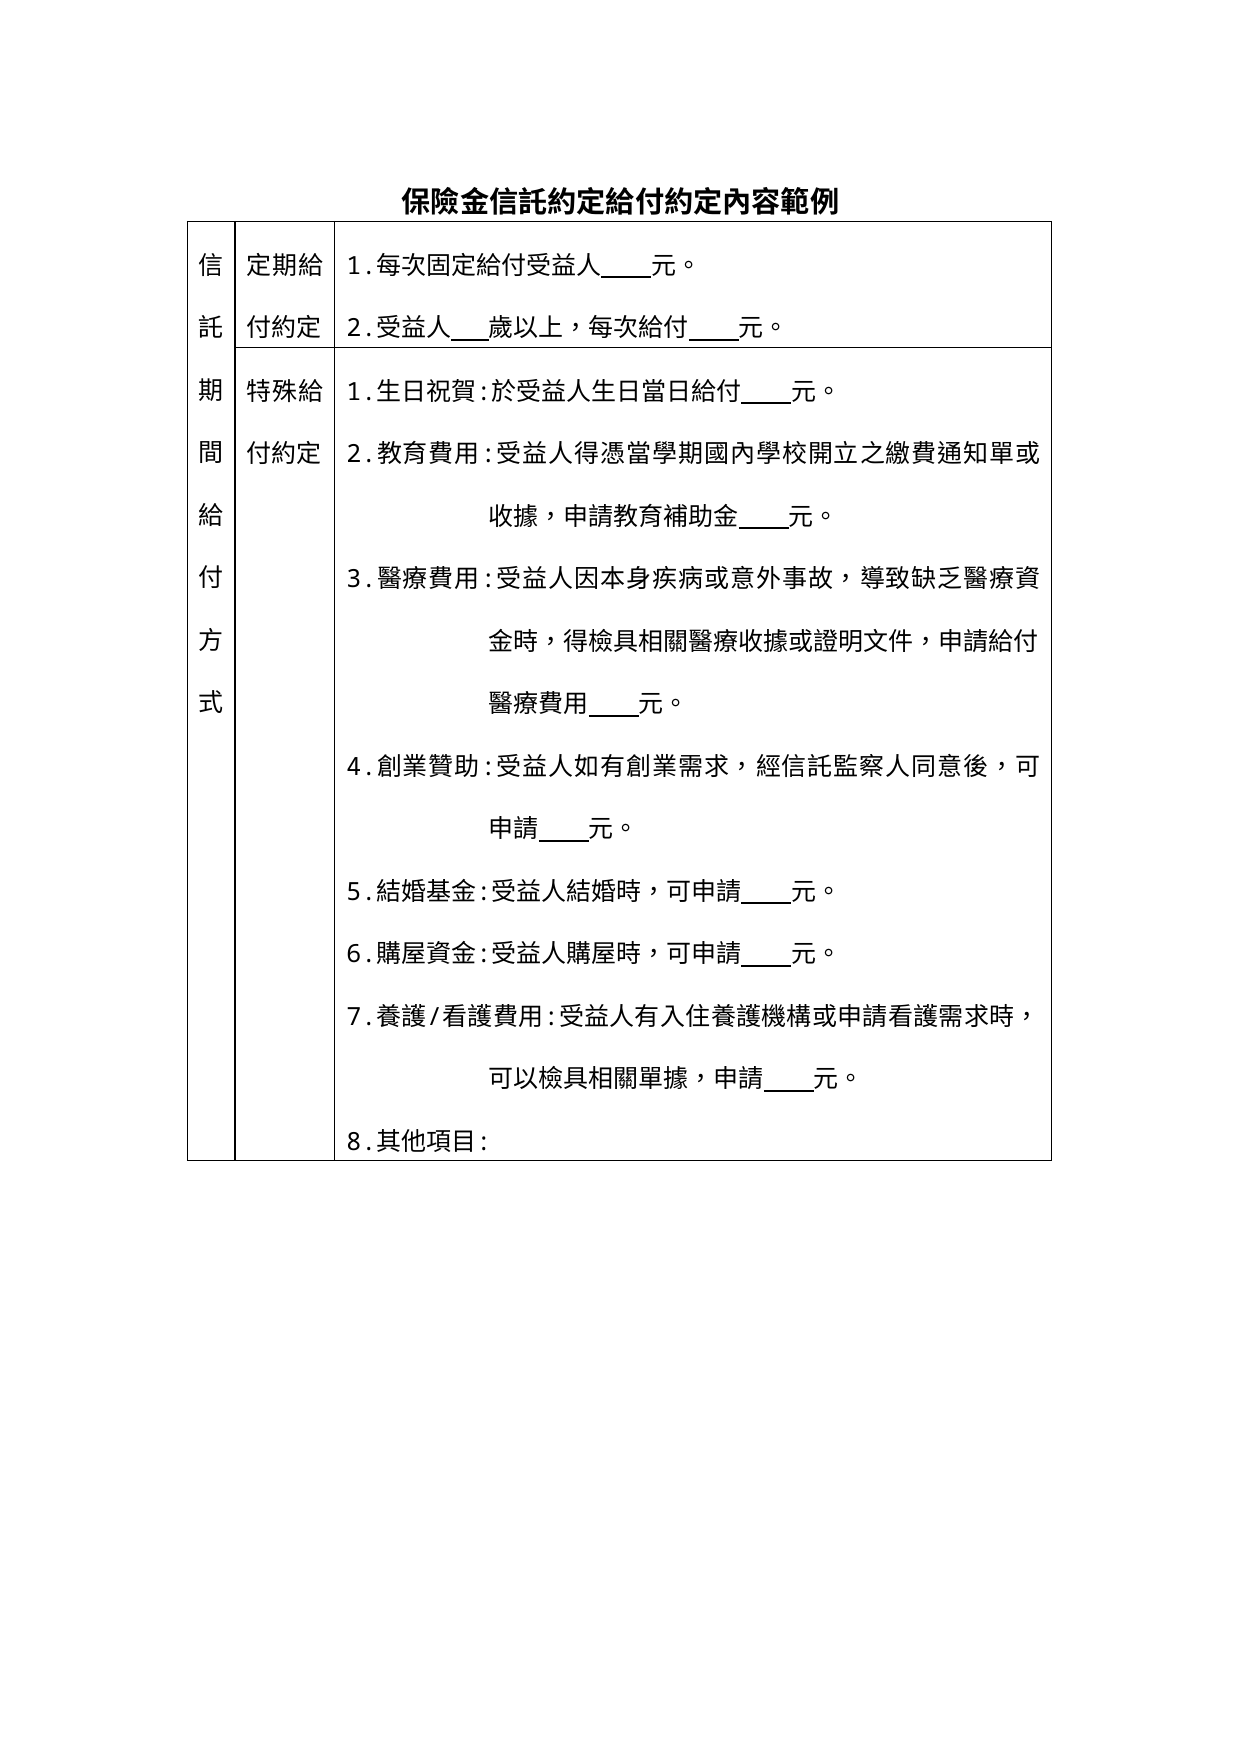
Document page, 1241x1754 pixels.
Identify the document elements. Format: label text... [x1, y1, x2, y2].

table_header 1.每次固定給付受益人 元。 2.受益人 歲以上，每次給付 元。 [335, 222, 1051, 347]
table_header 信託期間給付方式 [188, 222, 234, 1160]
table_cell 1.生日祝賀:於受益人生日當日給付 元。 2.教育費用:受益人得憑當學期國內學校開立之繳費通知單或收據，申請教育補助金 元。 3.醫療費用:受益人因本身疾病或意外事故，導致缺乏醫療資金時，得檢具相關醫療收據或證明文件，申請給付醫療費用 元。 4.創業贊助:受益人如有創業需求，經信託監察人同意後，可申請 元。 5.結婚基金:受益人結婚時，可申請 元。 6.購屋資金:受益人購屋時，可申請 元。 7.養護/看護費用:受益人有入住養護機構或申請看護需求時，可以檢具相關單據，申請 元。 8.其他項目: [335, 348, 1051, 1160]
table_header 定期給付約定 [236, 222, 334, 347]
table_cell 特殊給付約定 [236, 348, 334, 1160]
text 保險金信託約定給付約定內容範例 [187, 158, 1053, 221]
